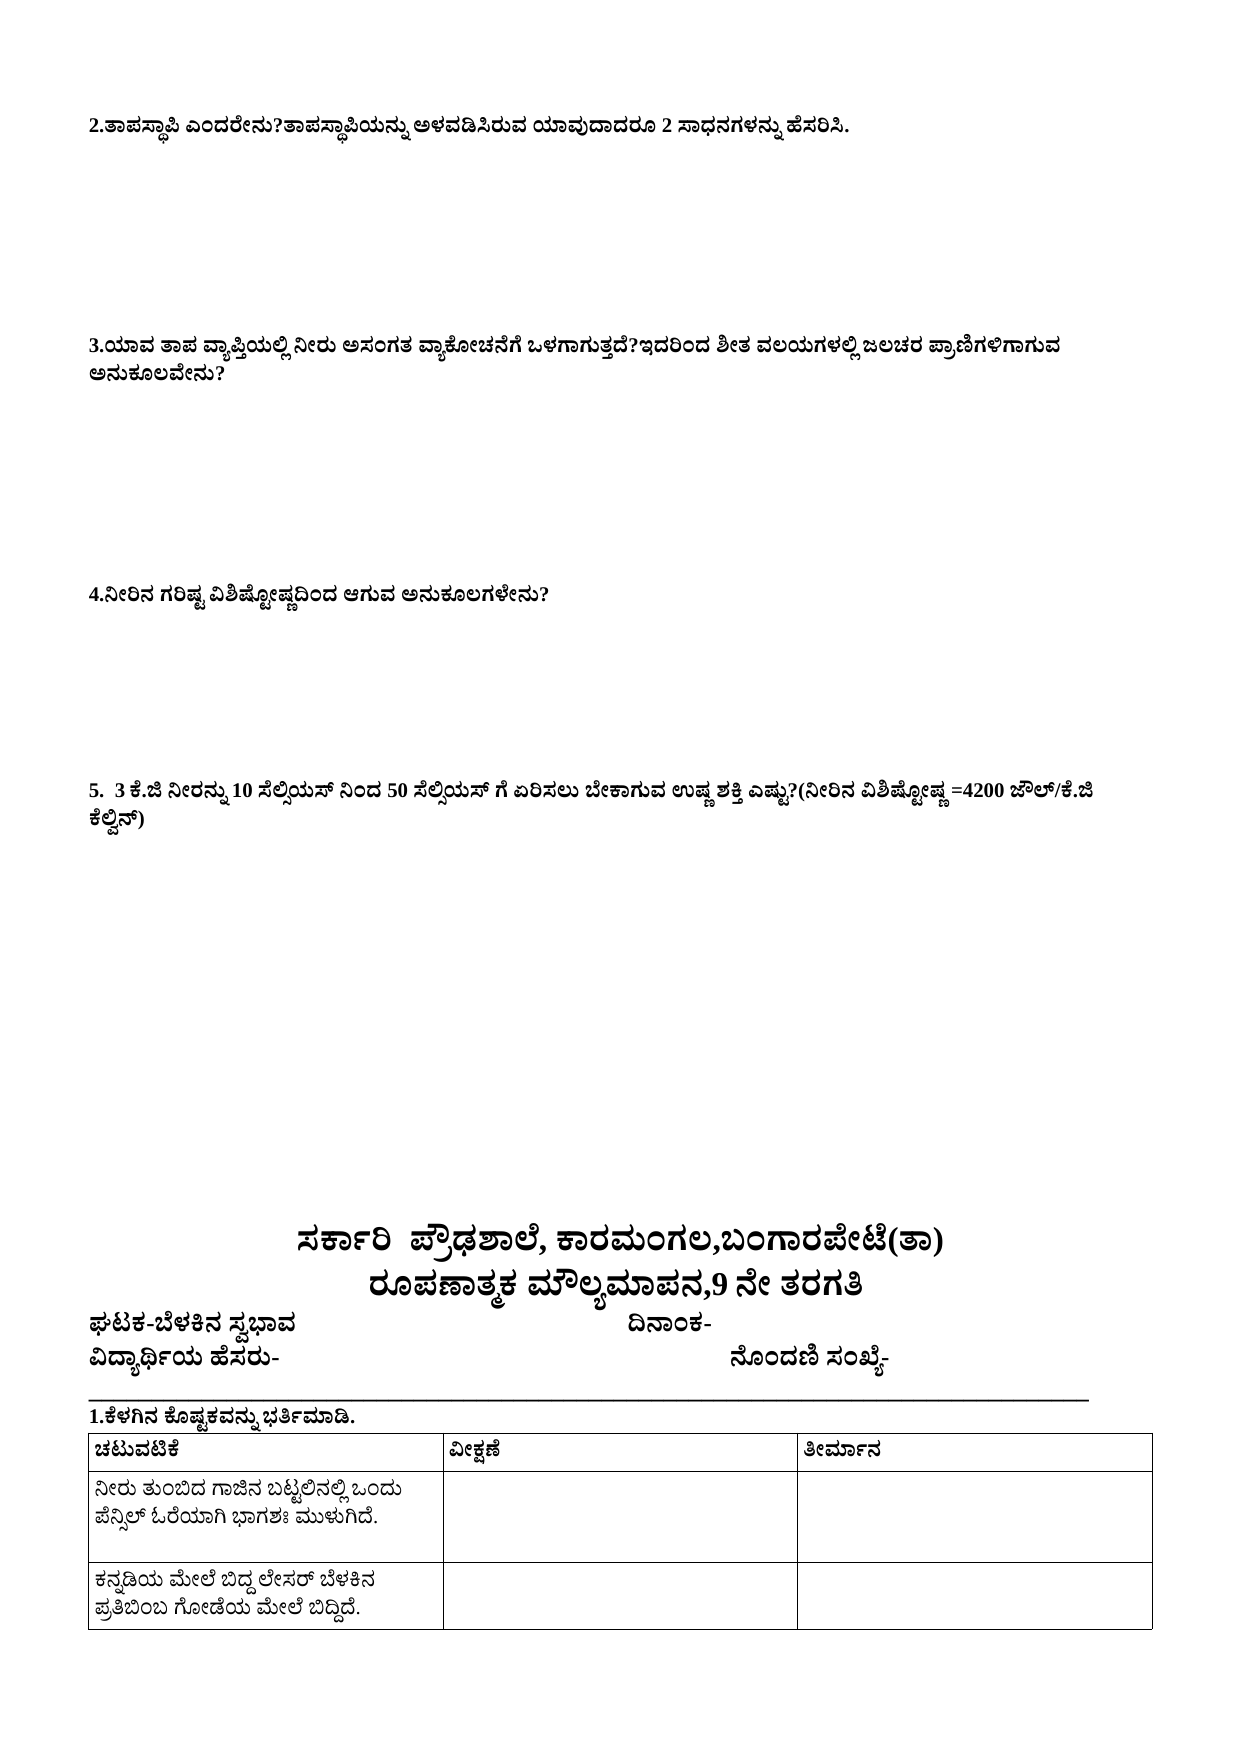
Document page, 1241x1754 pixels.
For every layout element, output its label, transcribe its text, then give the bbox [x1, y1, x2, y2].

text 2.ತಾಪಸ್ಥಾಪಿ ಎಂದರೇನು?ತಾಪಸ್ಥಾಪಿಯನ್ನು ಅಳವಡಿಸಿರುವ ಯಾವುದಾದರೂ 2 ಸಾಧನಗಳನ್ನು ಹೆಸರಿಸಿ. [88, 113, 1152, 141]
text 5. 3ಕೆ.ಜಿ ನೀರನ್ನು 10 ಸೆಲ್ಸಿಯಸ್ ನಿಂದ 50 ಸೆಲ್ಸಿಯಸ್ ಗೆ ಏರಿಸಲು ಬೇಕಾಗುವ ಉಷ್ಣ ಶಕ್ತಿ ಎಷ್ಟು?(ನೀರಿನ ವಿಶಿಷ್ಟೋಷ್ಣ =4200 ಜೌಲ್/ಕೆ.ಜಿ ಕೆಲ್ವಿನ್) [88, 778, 1152, 834]
text ಸರ್ಕಾರಿ ಪ್ರೌಢಶಾಲೆ, ಕಾರಮಂಗಲ,ಬಂಗಾರಪೇಟೆ(ತಾ) [88, 1219, 1152, 1264]
table_cell [444, 1472, 797, 1562]
text 3.ಯಾವ ತಾಪ ವ್ಯಾಪ್ತಿಯಲ್ಲಿ ನೀರು ಅಸಂಗತ ವ್ಯಾಕೋಚನೆಗೆ ಒಳಗಾಗುತ್ತದೆ?ಇದರಿಂದ ಶೀತ ವಲಯಗಳಲ್ಲಿ ಜಲಚರ ಪ್ರಾಣಿಗಳಿಗಾಗುವ ಅನುಕೂಲವೇನು? [88, 333, 1152, 389]
table_cell [444, 1563, 797, 1629]
table_cell ನೀರು ತುಂಬಿದ ಗಾಜಿನ ಬಟ್ಟಲಿನಲ್ಲಿ ಒಂದು ಪೆನ್ಸಿಲ್ ಓರೆಯಾಗಿ ಭಾಗಶಃ ಮುಳುಗಿದೆ. [89, 1472, 443, 1562]
table_header ವೀಕ್ಷಣೆ [444, 1434, 797, 1471]
table_cell ಕನ್ನಡಿಯ ಮೇಲೆ ಬಿದ್ದ ಲೇಸರ್ ಬೆಳಕಿನ ಪ್ರತಿಬಿಂಬ ಗೋಡೆಯ ಮೇಲೆ ಬಿದ್ದಿದೆ. [89, 1563, 443, 1629]
table_cell [798, 1472, 1152, 1562]
table_cell [798, 1563, 1152, 1629]
text ಘಟಕ-ಬೆಳಕಿನ ಸ್ವಭಾವ ದಿನಾಂಕ- [88, 1308, 1152, 1342]
table_header ಚಟುವಟಿಕೆ [89, 1434, 443, 1471]
text ರೂಪಣಾತ್ಮಕ ಮೌಲ್ಯಮಾಪನ,9ನೇ ತರಗತಿ [88, 1264, 1152, 1308]
text ವಿದ್ಯಾರ್ಥಿಯ ಹೆಸರು- ನೊಂದಣಿ ಸಂಖ್ಯೆ- [88, 1342, 1152, 1376]
text ________________________________________________________________________________ [88, 1376, 1152, 1404]
text 1.ಕೆಳಗಿನ ಕೊಷ್ಟಕವನ್ನು ಭರ್ತಿಮಾಡಿ. [88, 1404, 1152, 1432]
text 4.ನೀರಿನ ಗರಿಷ್ಟ ವಿಶಿಷ್ಟೋಷ್ಣದಿಂದ ಆಗುವ ಅನುಕೂಲಗಳೇನು? [88, 582, 1152, 610]
table_header ತೀರ್ಮಾನ [798, 1434, 1152, 1471]
